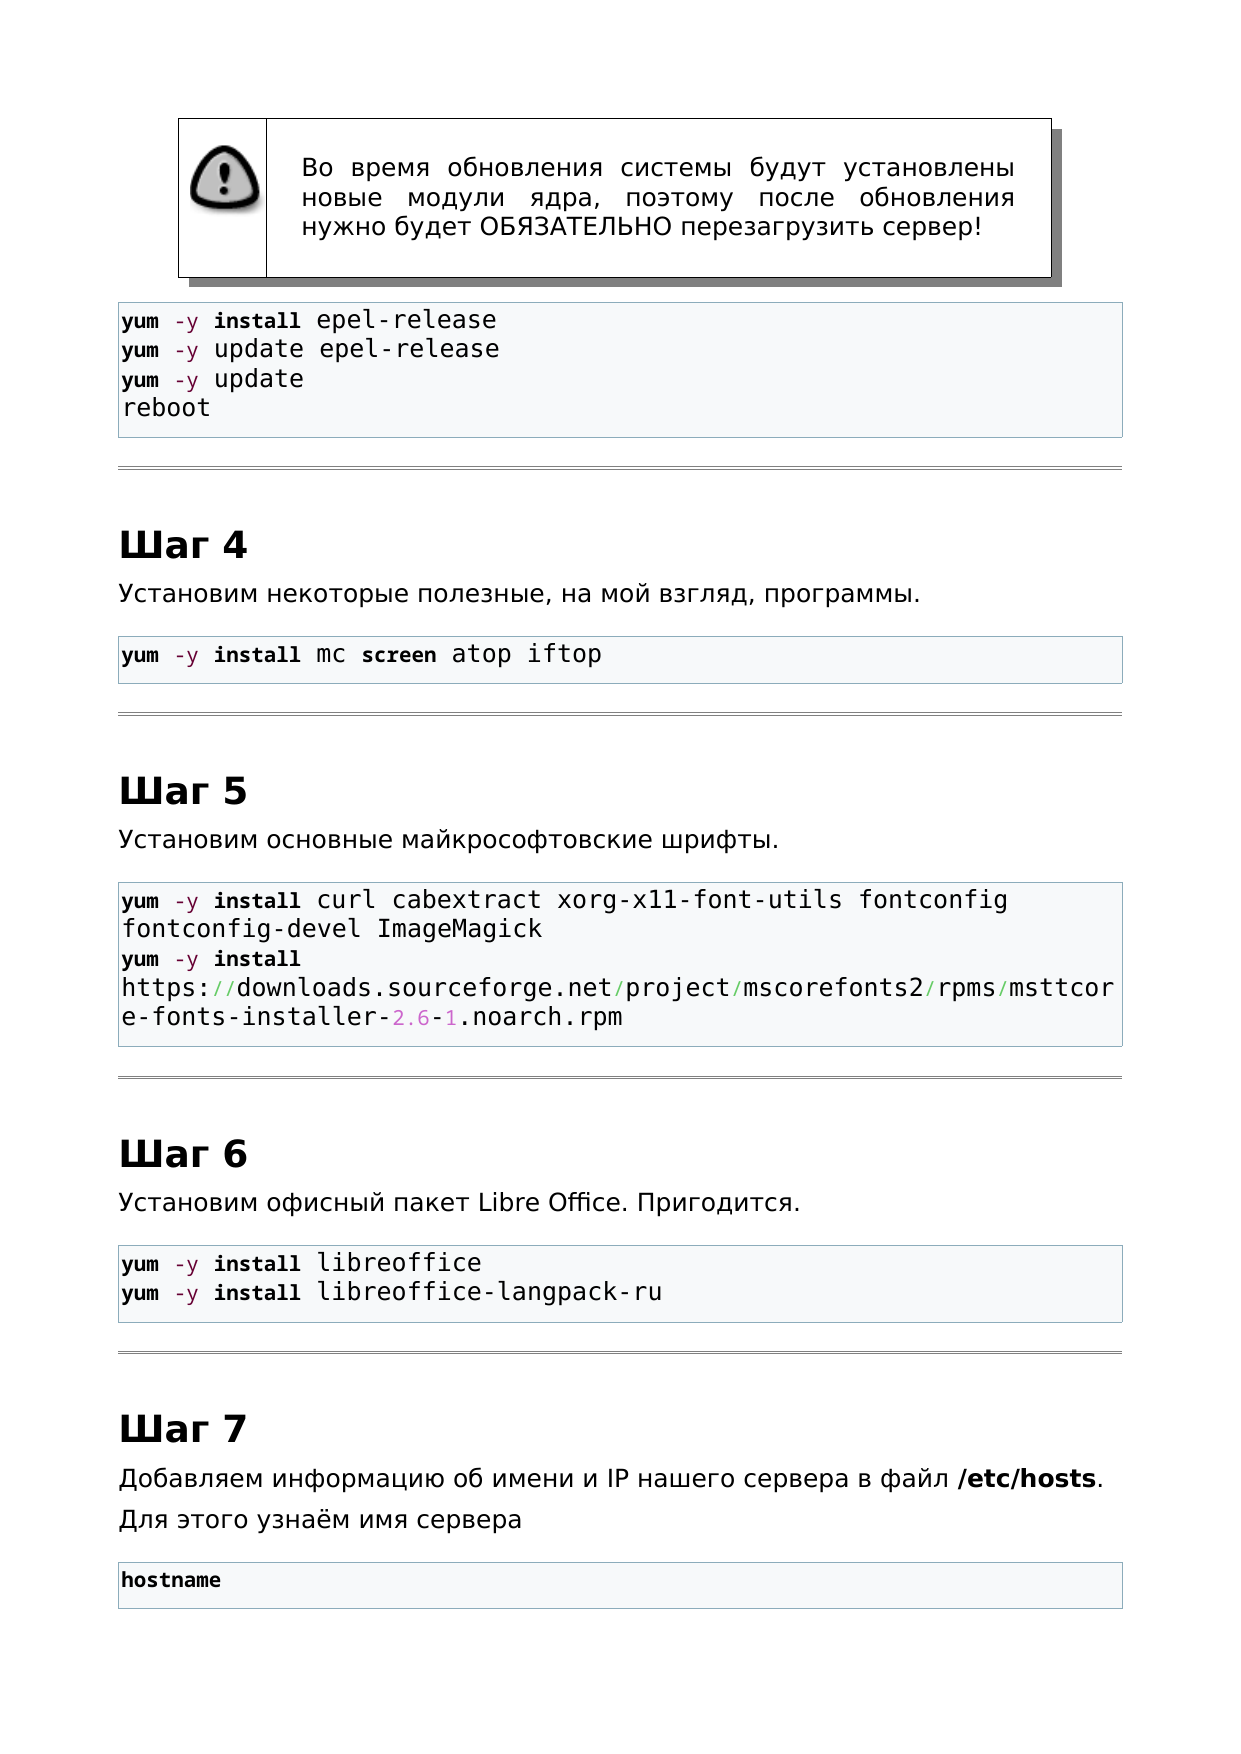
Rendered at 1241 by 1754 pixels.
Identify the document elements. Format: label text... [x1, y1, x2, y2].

picture [190, 141, 266, 217]
subtitle Шаг 4 [118, 523, 1122, 567]
table_header yum -y install curl cabextract xorg-x11-font-utils fontconfig fontconfig-devel ImageMagick yum -y install https://downloads.sourceforge.net/project/mscorefonts2/rpms/msttcore-fonts-installer-2.6-1.noarch.rpm [119, 883, 1122, 1046]
table_header yum -y install libreoffice yum -y install libreoffice-langpack-ru [119, 1246, 1122, 1322]
subtitle Шаг 5 [118, 769, 1122, 813]
table_header yum -y install mc screen atop iftop [119, 637, 1122, 683]
subtitle Шаг 6 [118, 1132, 1122, 1176]
table_header hostname [119, 1563, 1122, 1608]
table_header Во время обновления системы будут установлены новые модули ядра, поэтому после обновления нужно будет ОБЯЗАТЕЛЬНО перезагрузить сервер! [267, 119, 1051, 277]
subtitle Шаг 7 [118, 1408, 1122, 1451]
table_header [179, 119, 266, 277]
text Установим офисный пакет Libre Office. Пригодится. [118, 1189, 1122, 1218]
text Для этого узнаём имя сервера [118, 1506, 1122, 1535]
text Установим основные майкрософтовские шрифты. [118, 825, 1122, 854]
text Установим некоторые полезные, на мой взгляд, программы. [118, 579, 1122, 609]
text Добавляем информацию об имени и IP нашего сервера в файл /etc/hosts. [118, 1464, 1122, 1493]
table_header yum -y install epel-release yum -y update epel-release yum -y update reboot [119, 303, 1122, 437]
